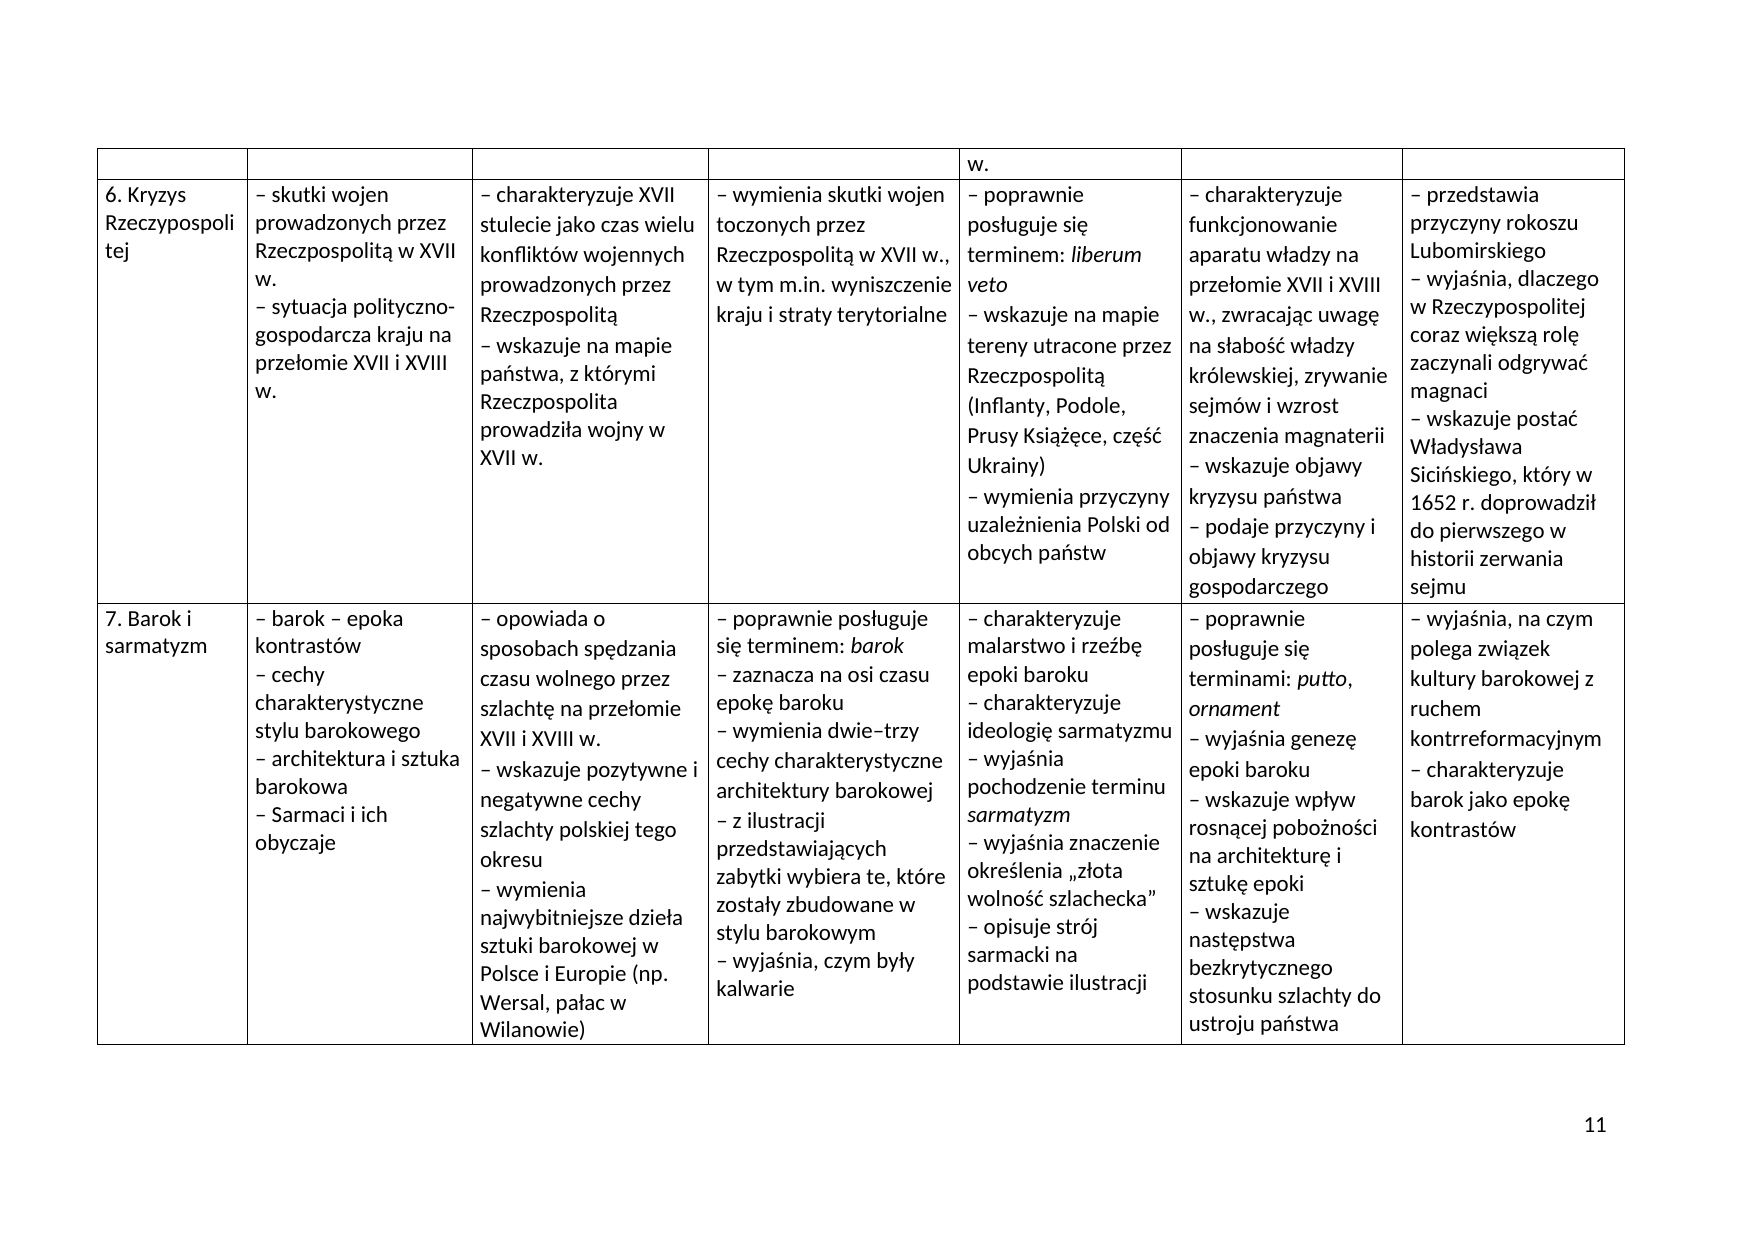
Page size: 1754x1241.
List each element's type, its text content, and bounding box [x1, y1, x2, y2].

table_cell 7. Barok i sarmatyzm [98, 604, 247, 1044]
table_cell [709, 149, 959, 179]
table_cell 6. Kryzys Rzeczypospolitej [98, 180, 247, 603]
table_cell – wymienia skutki wojen toczonych przez Rzeczpospolitą w XVII w., w tym m.in. wyniszczenie kraju i straty terytorialne [709, 180, 959, 603]
table_cell [98, 149, 247, 179]
table_cell [473, 149, 708, 179]
table_cell – wyjaśnia, na czym polega związek kultury barokowej z ruchem kontrreformacyjnym – charakteryzuje barok jako epokę kontrastów [1403, 604, 1624, 1044]
table_cell [1182, 149, 1402, 179]
table_cell – poprawnie posługuje się terminem: barok – zaznacza na osi czasu epokę baroku – wymienia dwie–trzy cechy charakterystyczne architektury barokowej – z ilustracji przedstawiających zabytki wybiera te, które zostały zbudowane w stylu barokowym – wyjaśnia, czym były kalwarie [709, 604, 959, 1044]
table_cell [1403, 149, 1624, 179]
table_cell – charakteryzuje funkcjonowanie aparatu władzy na przełomie XVII i XVIII w., zwracając uwagę na słabość władzy królewskiej, zrywanie sejmów i wzrost znaczenia magnaterii – wskazuje objawy kryzysu państwa – podaje przyczyny i objawy kryzysu gospodarczego [1182, 180, 1402, 603]
table_cell – barok – epoka kontrastów – cechy charakterystyczne stylu barokowego – architektura i sztuka barokowa – Sarmaci i ich obyczaje [248, 604, 472, 1044]
table_cell – charakteryzuje malarstwo i rzeźbę epoki baroku – charakteryzuje ideologię sarmatyzmu – wyjaśnia pochodzenie terminu sarmatyzm – wyjaśnia znaczenie określenia „złota wolność szlachecka” – opisuje strój sarmacki na podstawie ilustracji [960, 604, 1181, 1044]
table_cell w. [960, 149, 1181, 179]
table_cell – poprawnie posługuje się terminami: putto, ornament – wyjaśnia genezę epoki baroku – wskazuje wpływ rosnącej pobożności na architekturę i sztukę epoki – wskazuje następstwa bezkrytycznego stosunku szlachty do ustroju państwa [1182, 604, 1402, 1044]
table_cell – przedstawia przyczyny rokoszu Lubomirskiego – wyjaśnia, dlaczego w Rzeczypospolitej coraz większą rolę zaczynali odgrywać magnaci – wskazuje postać Władysława Sicińskiego, który w 1652 r. doprowadził do pierwszego w historii zerwania sejmu [1403, 180, 1624, 603]
table_cell [248, 149, 472, 179]
table_cell – opowiada o sposobach spędzania czasu wolnego przez szlachtę na przełomie XVII i XVIII w. – wskazuje pozytywne i negatywne cechy szlachty polskiej tego okresu – wymienia najwybitniejsze dzieła sztuki barokowej w Polsce i Europie (np. Wersal, pałac w Wilanowie) [473, 604, 708, 1044]
table_cell – skutki wojen prowadzonych przez Rzeczpospolitą w XVII w. – sytuacja polityczno-gospodarcza kraju na przełomie XVII i XVIII w. [248, 180, 472, 603]
table_cell – poprawnie posługuje się terminem: liberum veto – wskazuje na mapie tereny utracone przez Rzeczpospolitą (Inflanty, Podole, Prusy Książęce, część Ukrainy) – wymienia przyczyny uzależnienia Polski od obcych państw [960, 180, 1181, 603]
table_cell – charakteryzuje XVII stulecie jako czas wielu konfliktów wojennych prowadzonych przez Rzeczpospolitą – wskazuje na mapie państwa, z którymi Rzeczpospolita prowadziła wojny w XVII w. [473, 180, 708, 603]
